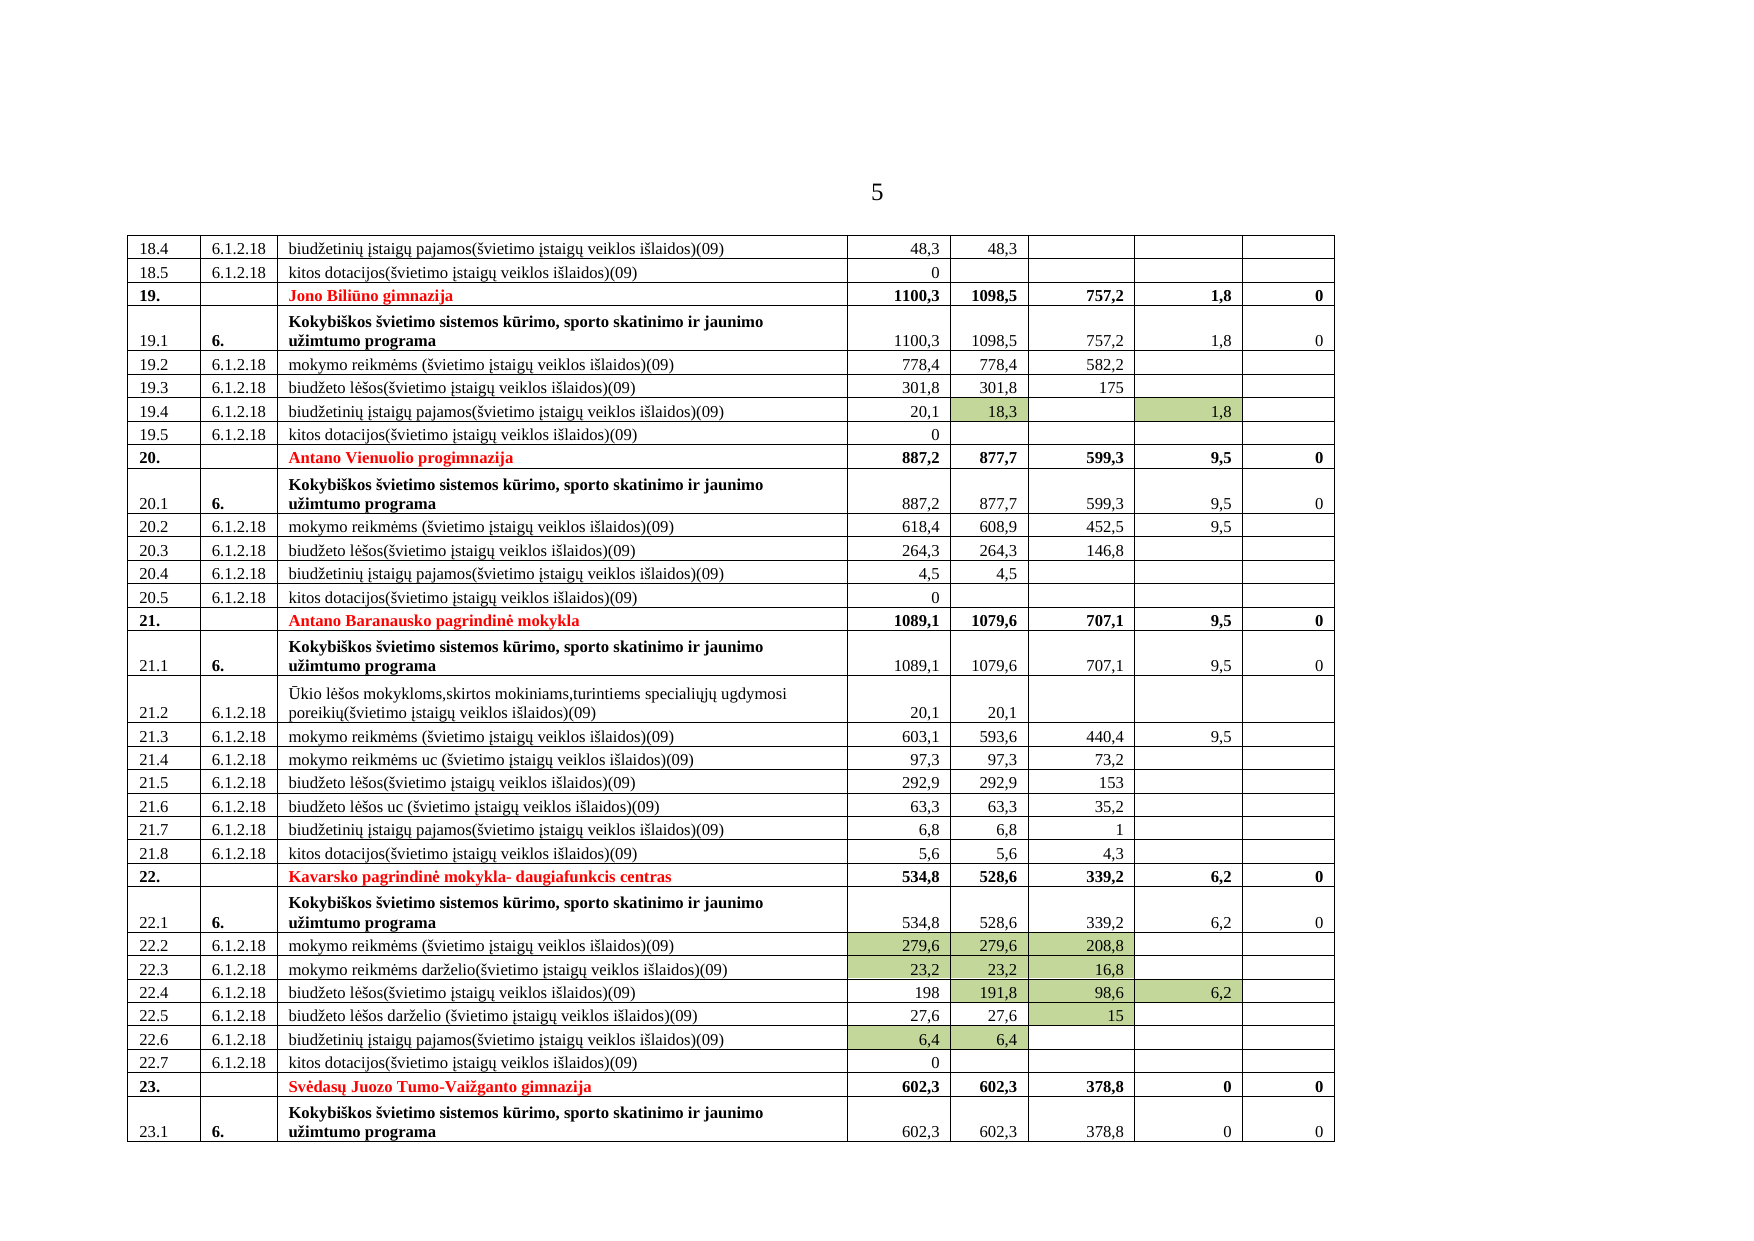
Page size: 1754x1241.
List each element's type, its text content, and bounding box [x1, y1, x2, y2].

table_cell 1,8 [1135, 398, 1242, 421]
table_cell 63,3 [848, 794, 950, 816]
table_cell 63,3 [951, 794, 1028, 816]
table_cell 6.1.2.18 [201, 676, 277, 722]
table_cell 6. [201, 469, 277, 513]
table_cell 18.4 [128, 236, 200, 258]
table_cell Svėdasų Juozo Tumo-Vaižganto gimnazija [278, 1073, 847, 1096]
table_cell 198 [848, 980, 950, 1002]
table_cell Ūkio lėšos mokykloms,skirtos mokiniams,turintiems specialiųjų ugdymosi poreikių(švietimo įstaigų veiklos išlaidos)(09) [278, 676, 847, 722]
table_cell biudžetinių įstaigų pajamos(švietimo įstaigų veiklos išlaidos)(09) [278, 561, 847, 583]
table_cell [201, 1073, 277, 1096]
table_cell 1079,6 [951, 608, 1028, 630]
table_cell 707,1 [1029, 631, 1134, 675]
table_cell 6,4 [951, 1026, 1028, 1049]
table_cell 22.5 [128, 1003, 200, 1025]
table_cell 440,4 [1029, 723, 1134, 746]
table_cell 4,3 [1029, 840, 1134, 863]
table_cell 22.6 [128, 1026, 200, 1049]
table_cell Antano Vienuolio progimnazija [278, 445, 847, 467]
table_cell 20,1 [848, 398, 950, 421]
table_cell 1100,3 [848, 306, 950, 350]
table_cell [201, 864, 277, 886]
table_cell [1029, 422, 1134, 444]
table_cell 21.5 [128, 770, 200, 792]
table_cell 21.2 [128, 676, 200, 722]
table_cell biudžetinių įstaigų pajamos(švietimo įstaigų veiklos išlaidos)(09) [278, 398, 847, 421]
table_cell [1243, 422, 1334, 444]
table_cell 6.1.2.18 [201, 537, 277, 560]
table_cell 23,2 [951, 956, 1028, 978]
table_cell 21.6 [128, 794, 200, 816]
table_cell 0 [1243, 1073, 1334, 1096]
table_cell [1243, 747, 1334, 769]
table_cell kitos dotacijos(švietimo įstaigų veiklos išlaidos)(09) [278, 584, 847, 607]
table_cell 1100,3 [848, 283, 950, 305]
table_cell 98,6 [1029, 980, 1134, 1002]
table_cell [1243, 561, 1334, 583]
table_cell 9,5 [1135, 445, 1242, 467]
table_cell 6.1.2.18 [201, 956, 277, 978]
table_cell 21.3 [128, 723, 200, 746]
table_cell 6.1.2.18 [201, 259, 277, 282]
table_cell [1243, 351, 1334, 374]
table_cell 22. [128, 864, 200, 886]
table_cell 21.1 [128, 631, 200, 675]
table_cell kitos dotacijos(švietimo įstaigų veiklos išlaidos)(09) [278, 259, 847, 282]
table_cell Kokybiškos švietimo sistemos kūrimo, sporto skatinimo ir jaunimo užimtumo programa [278, 887, 847, 932]
table_cell [1243, 514, 1334, 536]
table_cell 6.1.2.18 [201, 980, 277, 1002]
table_cell 603,1 [848, 723, 950, 746]
table_cell [1135, 840, 1242, 863]
table_cell [1135, 375, 1242, 397]
table_cell 6. [201, 306, 277, 350]
table_cell 73,2 [1029, 747, 1134, 769]
table_cell 1,8 [1135, 283, 1242, 305]
table_cell [1135, 933, 1242, 955]
table_cell [201, 283, 277, 305]
table_cell [1243, 676, 1334, 722]
table_cell 20,1 [951, 676, 1028, 722]
table_cell 292,9 [848, 770, 950, 792]
table_cell 618,4 [848, 514, 950, 536]
table_cell Kokybiškos švietimo sistemos kūrimo, sporto skatinimo ir jaunimo užimtumo programa [278, 469, 847, 513]
table_cell 97,3 [951, 747, 1028, 769]
table_cell 887,2 [848, 445, 950, 467]
table_cell [951, 1050, 1028, 1072]
table_cell mokymo reikmėms (švietimo įstaigų veiklos išlaidos)(09) [278, 514, 847, 536]
table_cell 0 [848, 1050, 950, 1072]
table_cell 6.1.2.18 [201, 933, 277, 955]
table_cell 6,2 [1135, 980, 1242, 1002]
table_cell 22.7 [128, 1050, 200, 1072]
table_cell [1029, 398, 1134, 421]
table_cell 593,6 [951, 723, 1028, 746]
table_cell [1135, 794, 1242, 816]
table_cell 757,2 [1029, 306, 1134, 350]
table_cell 5,6 [951, 840, 1028, 863]
table_cell 20.5 [128, 584, 200, 607]
table_cell [1029, 1050, 1134, 1072]
table_cell biudžeto lėšos(švietimo įstaigų veiklos išlaidos)(09) [278, 375, 847, 397]
table_cell 0 [848, 584, 950, 607]
table_cell 208,8 [1029, 933, 1134, 955]
table_cell 5,6 [848, 840, 950, 863]
table_cell Antano Baranausko pagrindinė mokykla [278, 608, 847, 630]
table_cell 97,3 [848, 747, 950, 769]
table_cell 21.7 [128, 817, 200, 839]
table_cell 0 [1243, 306, 1334, 350]
table_cell 19.5 [128, 422, 200, 444]
table_cell 602,3 [951, 1073, 1028, 1096]
table_cell 23.1 [128, 1097, 200, 1141]
table_cell 9,5 [1135, 631, 1242, 675]
table_cell 0 [1243, 445, 1334, 467]
table_cell 6.1.2.18 [201, 561, 277, 583]
table_cell biudžetinių įstaigų pajamos(švietimo įstaigų veiklos išlaidos)(09) [278, 1026, 847, 1049]
table_cell [1243, 933, 1334, 955]
table_cell 20.2 [128, 514, 200, 536]
table_cell 4,5 [951, 561, 1028, 583]
table_cell 6. [201, 631, 277, 675]
table_cell [1135, 351, 1242, 374]
table_cell 887,2 [848, 469, 950, 513]
table_cell 22.3 [128, 956, 200, 978]
table_cell [1029, 236, 1134, 258]
table_cell 6.1.2.18 [201, 723, 277, 746]
table_cell 6. [201, 1097, 277, 1141]
table_cell 19.3 [128, 375, 200, 397]
table_cell 6. [201, 887, 277, 932]
table_cell 279,6 [951, 933, 1028, 955]
table_cell 0 [1243, 469, 1334, 513]
table_cell 4,5 [848, 561, 950, 583]
table_cell [951, 259, 1028, 282]
table_cell 20.3 [128, 537, 200, 560]
table_cell 19.4 [128, 398, 200, 421]
table_cell 21.8 [128, 840, 200, 863]
table_cell 339,2 [1029, 887, 1134, 932]
table_cell 48,3 [848, 236, 950, 258]
table_cell 6.1.2.18 [201, 840, 277, 863]
table_cell biudžetinių įstaigų pajamos(švietimo įstaigų veiklos išlaidos)(09) [278, 236, 847, 258]
table_cell 1,8 [1135, 306, 1242, 350]
table_cell 175 [1029, 375, 1134, 397]
table_cell 1 [1029, 817, 1134, 839]
table_cell 599,3 [1029, 469, 1134, 513]
table_cell [1135, 817, 1242, 839]
table_cell [1135, 1026, 1242, 1049]
table_cell [1243, 236, 1334, 258]
table_cell [1135, 422, 1242, 444]
table_cell 378,8 [1029, 1097, 1134, 1141]
table_cell [1135, 259, 1242, 282]
table_cell 6.1.2.18 [201, 1003, 277, 1025]
table_cell 6.1.2.18 [201, 770, 277, 792]
table_cell kitos dotacijos(švietimo įstaigų veiklos išlaidos)(09) [278, 422, 847, 444]
table_cell 528,6 [951, 864, 1028, 886]
table_cell 6,8 [951, 817, 1028, 839]
table_cell [1135, 770, 1242, 792]
table_cell 19. [128, 283, 200, 305]
table_cell 0 [1243, 864, 1334, 886]
table_cell 534,8 [848, 864, 950, 886]
table_cell 602,3 [848, 1073, 950, 1096]
table_cell [1135, 236, 1242, 258]
table_cell 292,9 [951, 770, 1028, 792]
table_cell mokymo reikmėms (švietimo įstaigų veiklos išlaidos)(09) [278, 723, 847, 746]
table_cell Jono Biliūno gimnazija [278, 283, 847, 305]
table_cell [1029, 1026, 1134, 1049]
table_cell 599,3 [1029, 445, 1134, 467]
table_cell mokymo reikmėms uc (švietimo įstaigų veiklos išlaidos)(09) [278, 747, 847, 769]
table_cell Kokybiškos švietimo sistemos kūrimo, sporto skatinimo ir jaunimo užimtumo programa [278, 306, 847, 350]
table_cell 264,3 [951, 537, 1028, 560]
table_cell [1135, 537, 1242, 560]
table_cell [1243, 537, 1334, 560]
table_cell 9,5 [1135, 514, 1242, 536]
table_cell mokymo reikmėms (švietimo įstaigų veiklos išlaidos)(09) [278, 933, 847, 955]
table_cell [1243, 398, 1334, 421]
table_cell 1089,1 [848, 608, 950, 630]
table_cell 378,8 [1029, 1073, 1134, 1096]
table_cell 20,1 [848, 676, 950, 722]
table_cell 6,4 [848, 1026, 950, 1049]
table_cell [201, 445, 277, 467]
table_cell [201, 608, 277, 630]
table_cell Kavarsko pagrindinė mokykla- daugiafunkcis centras [278, 864, 847, 886]
table_cell 279,6 [848, 933, 950, 955]
table_cell [1243, 956, 1334, 978]
table_cell 15 [1029, 1003, 1134, 1025]
table_cell [1243, 259, 1334, 282]
table_cell [1243, 817, 1334, 839]
table_cell 301,8 [848, 375, 950, 397]
table_cell 0 [1243, 887, 1334, 932]
table_cell Kokybiškos švietimo sistemos kūrimo, sporto skatinimo ir jaunimo užimtumo programa [278, 631, 847, 675]
table_cell 1098,5 [951, 306, 1028, 350]
table_cell biudžeto lėšos(švietimo įstaigų veiklos išlaidos)(09) [278, 770, 847, 792]
table_cell 778,4 [951, 351, 1028, 374]
table_cell 6,2 [1135, 864, 1242, 886]
table_cell 23,2 [848, 956, 950, 978]
table_cell 6.1.2.18 [201, 422, 277, 444]
table_cell biudžeto lėšos darželio (švietimo įstaigų veiklos išlaidos)(09) [278, 1003, 847, 1025]
table_cell 0 [1135, 1073, 1242, 1096]
table_cell [1243, 980, 1334, 1002]
table_cell 1098,5 [951, 283, 1028, 305]
table_cell [1135, 676, 1242, 722]
table_cell 18,3 [951, 398, 1028, 421]
table_cell 6.1.2.18 [201, 747, 277, 769]
table_cell 757,2 [1029, 283, 1134, 305]
table_cell mokymo reikmėms (švietimo įstaigų veiklos išlaidos)(09) [278, 351, 847, 374]
table_cell [1243, 840, 1334, 863]
table_cell 0 [1243, 1097, 1334, 1141]
table_cell [1029, 676, 1134, 722]
table_cell 20. [128, 445, 200, 467]
table_cell 20.1 [128, 469, 200, 513]
table_cell 6.1.2.18 [201, 351, 277, 374]
table_cell 6.1.2.18 [201, 375, 277, 397]
table_cell 877,7 [951, 469, 1028, 513]
table_cell 153 [1029, 770, 1134, 792]
table_cell 602,3 [951, 1097, 1028, 1141]
table_cell mokymo reikmėms darželio(švietimo įstaigų veiklos išlaidos)(09) [278, 956, 847, 978]
table_cell 0 [1243, 283, 1334, 305]
table_cell 582,2 [1029, 351, 1134, 374]
table_cell 602,3 [848, 1097, 950, 1141]
table_cell 264,3 [848, 537, 950, 560]
table_cell [1135, 1003, 1242, 1025]
table_cell 301,8 [951, 375, 1028, 397]
table_cell biudžetinių įstaigų pajamos(švietimo įstaigų veiklos išlaidos)(09) [278, 817, 847, 839]
table_cell 608,9 [951, 514, 1028, 536]
table_cell 191,8 [951, 980, 1028, 1002]
table_cell 1089,1 [848, 631, 950, 675]
table_cell 6.1.2.18 [201, 514, 277, 536]
table_cell 528,6 [951, 887, 1028, 932]
table_cell 21. [128, 608, 200, 630]
table_cell 6.1.2.18 [201, 817, 277, 839]
table_cell 6.1.2.18 [201, 794, 277, 816]
table_cell [1135, 561, 1242, 583]
table_cell 21.4 [128, 747, 200, 769]
table_cell [951, 422, 1028, 444]
table_cell 534,8 [848, 887, 950, 932]
table_cell 9,5 [1135, 608, 1242, 630]
table_cell [1243, 1050, 1334, 1072]
table_cell 35,2 [1029, 794, 1134, 816]
table_cell 48,3 [951, 236, 1028, 258]
table_cell 6.1.2.18 [201, 584, 277, 607]
table_cell kitos dotacijos(švietimo įstaigų veiklos išlaidos)(09) [278, 840, 847, 863]
table_cell 22.2 [128, 933, 200, 955]
table_cell biudžeto lėšos(švietimo įstaigų veiklos išlaidos)(09) [278, 537, 847, 560]
table_cell 27,6 [951, 1003, 1028, 1025]
table_cell 6,8 [848, 817, 950, 839]
table_cell 0 [1243, 608, 1334, 630]
table_cell kitos dotacijos(švietimo įstaigų veiklos išlaidos)(09) [278, 1050, 847, 1072]
table_cell 23. [128, 1073, 200, 1096]
table_cell 0 [1243, 631, 1334, 675]
table_cell biudžeto lėšos(švietimo įstaigų veiklos išlaidos)(09) [278, 980, 847, 1002]
table_cell [1243, 770, 1334, 792]
table_cell 22.4 [128, 980, 200, 1002]
table_cell 27,6 [848, 1003, 950, 1025]
table_cell 18.5 [128, 259, 200, 282]
table_cell 22.1 [128, 887, 200, 932]
table_cell [1029, 561, 1134, 583]
table_cell [951, 584, 1028, 607]
table_cell [1243, 1026, 1334, 1049]
table_cell [1029, 584, 1134, 607]
table_cell Kokybiškos švietimo sistemos kūrimo, sporto skatinimo ir jaunimo užimtumo programa [278, 1097, 847, 1141]
table_cell [1135, 956, 1242, 978]
table_cell 778,4 [848, 351, 950, 374]
table_cell 707,1 [1029, 608, 1134, 630]
table_cell 339,2 [1029, 864, 1134, 886]
table_cell 9,5 [1135, 469, 1242, 513]
table_cell 6,2 [1135, 887, 1242, 932]
table_cell [1243, 723, 1334, 746]
table_cell 19.2 [128, 351, 200, 374]
table_cell 6.1.2.18 [201, 1026, 277, 1049]
table_cell [1243, 794, 1334, 816]
table_cell 6.1.2.18 [201, 236, 277, 258]
table_cell 6.1.2.18 [201, 1050, 277, 1072]
table_cell 0 [848, 422, 950, 444]
table_cell [1135, 1050, 1242, 1072]
table_cell [1029, 259, 1134, 282]
table_cell [1135, 747, 1242, 769]
table_cell [1243, 1003, 1334, 1025]
table_cell [1135, 584, 1242, 607]
table_cell 1079,6 [951, 631, 1028, 675]
table_cell 19.1 [128, 306, 200, 350]
table_cell 877,7 [951, 445, 1028, 467]
table_cell [1243, 375, 1334, 397]
table_cell 9,5 [1135, 723, 1242, 746]
table_cell 452,5 [1029, 514, 1134, 536]
table_cell 20.4 [128, 561, 200, 583]
table_cell 16,8 [1029, 956, 1134, 978]
table_cell biudžeto lėšos uc (švietimo įstaigų veiklos išlaidos)(09) [278, 794, 847, 816]
table_cell 146,8 [1029, 537, 1134, 560]
table_cell 0 [1135, 1097, 1242, 1141]
table_cell [1243, 584, 1334, 607]
table_cell 6.1.2.18 [201, 398, 277, 421]
table_cell 0 [848, 259, 950, 282]
